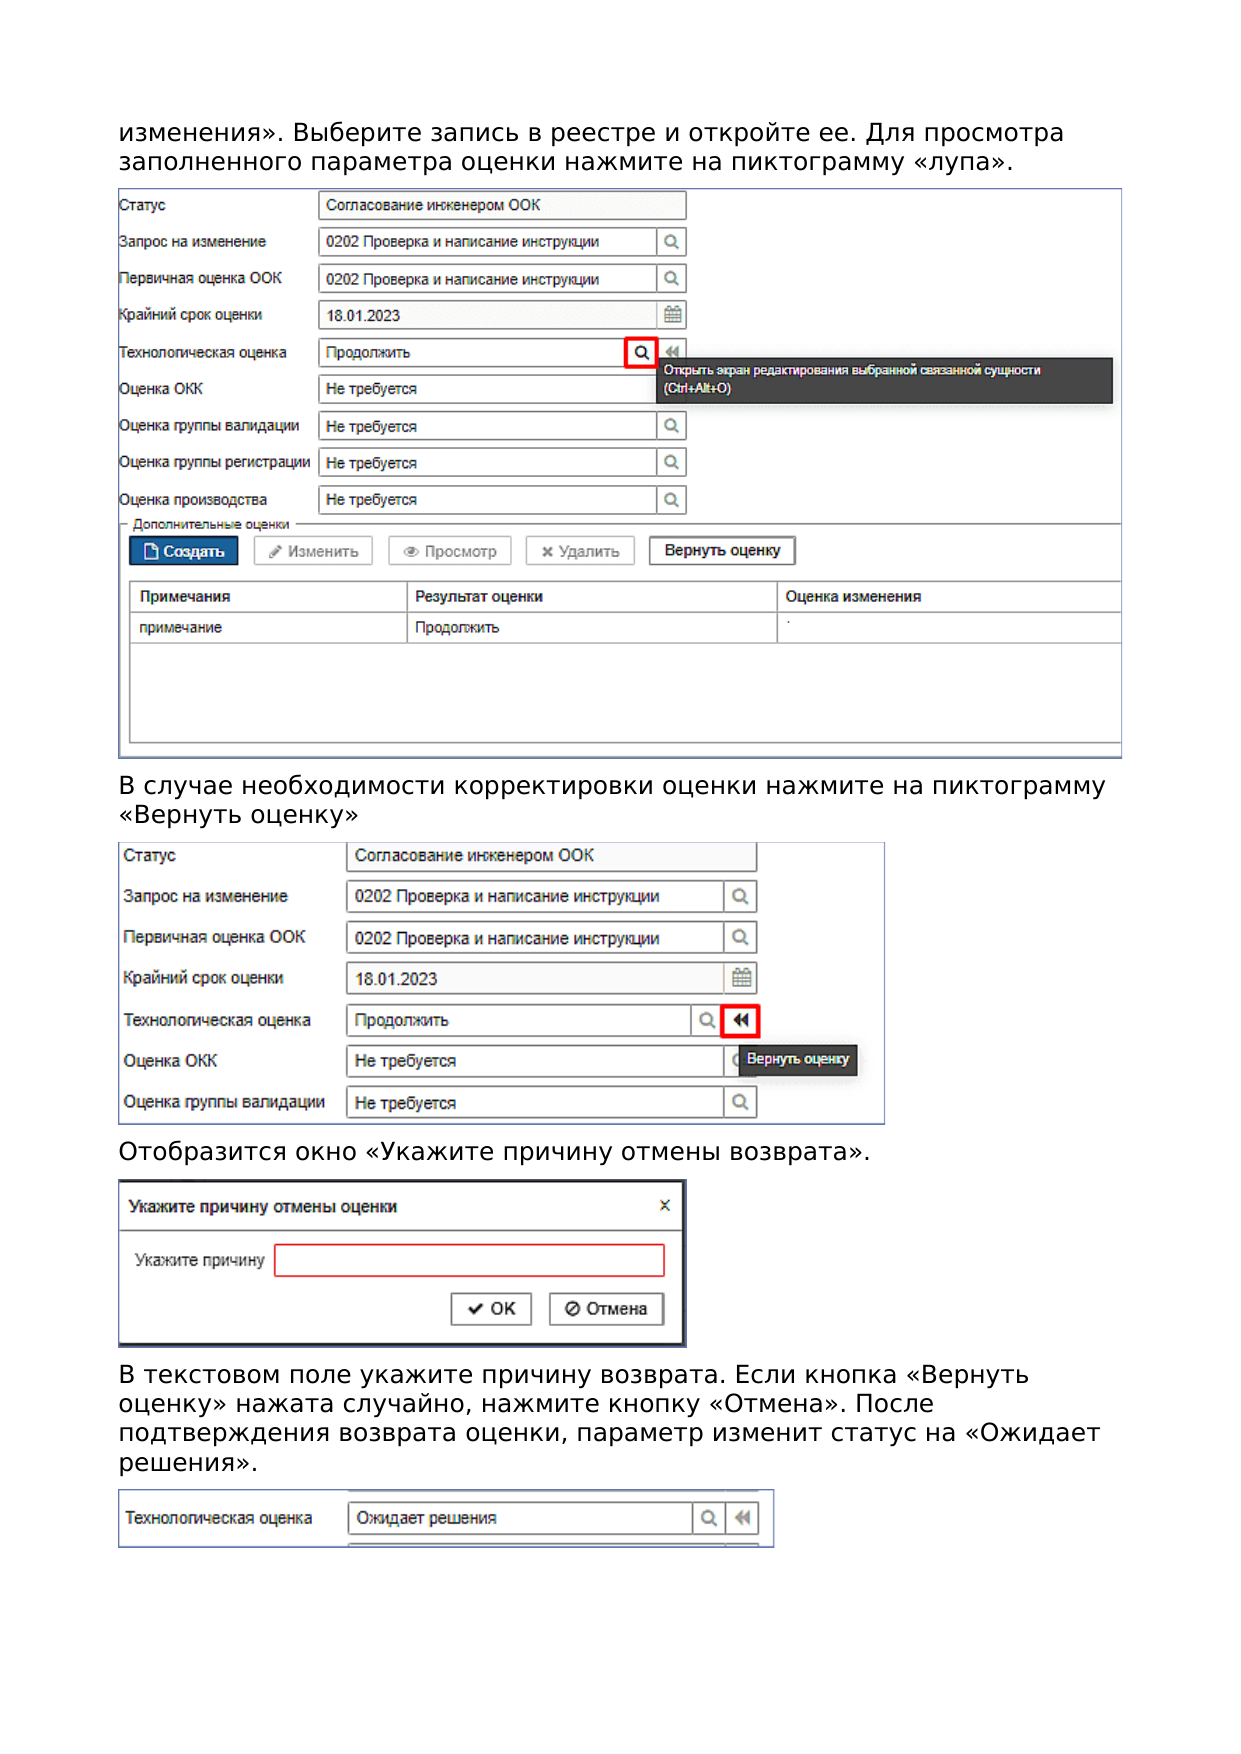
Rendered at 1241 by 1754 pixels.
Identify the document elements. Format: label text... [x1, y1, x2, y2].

picture [118, 1489, 775, 1548]
picture [118, 842, 886, 1125]
picture [118, 1179, 687, 1348]
text В текстовом поле укажите причину возврата. Если кнопка «Вернуть оценку» нажата случайно, нажмите кнопку «Отмена». После подтверждения возврата оценки, параметр изменит статус на «Ожидает решения». [118, 1360, 1122, 1477]
text изменения». Выберите запись в реестре и откройте ее. Для просмотра заполненного параметра оценки нажмите на пиктограмму «лупа». [118, 118, 1122, 176]
text Отобразится окно «Укажите причину отмены возврата». [118, 1137, 1122, 1167]
text В случае необходимости корректировки оценки нажмите на пиктограмму «Вернуть оценку» [118, 771, 1122, 829]
picture [118, 188, 1123, 759]
